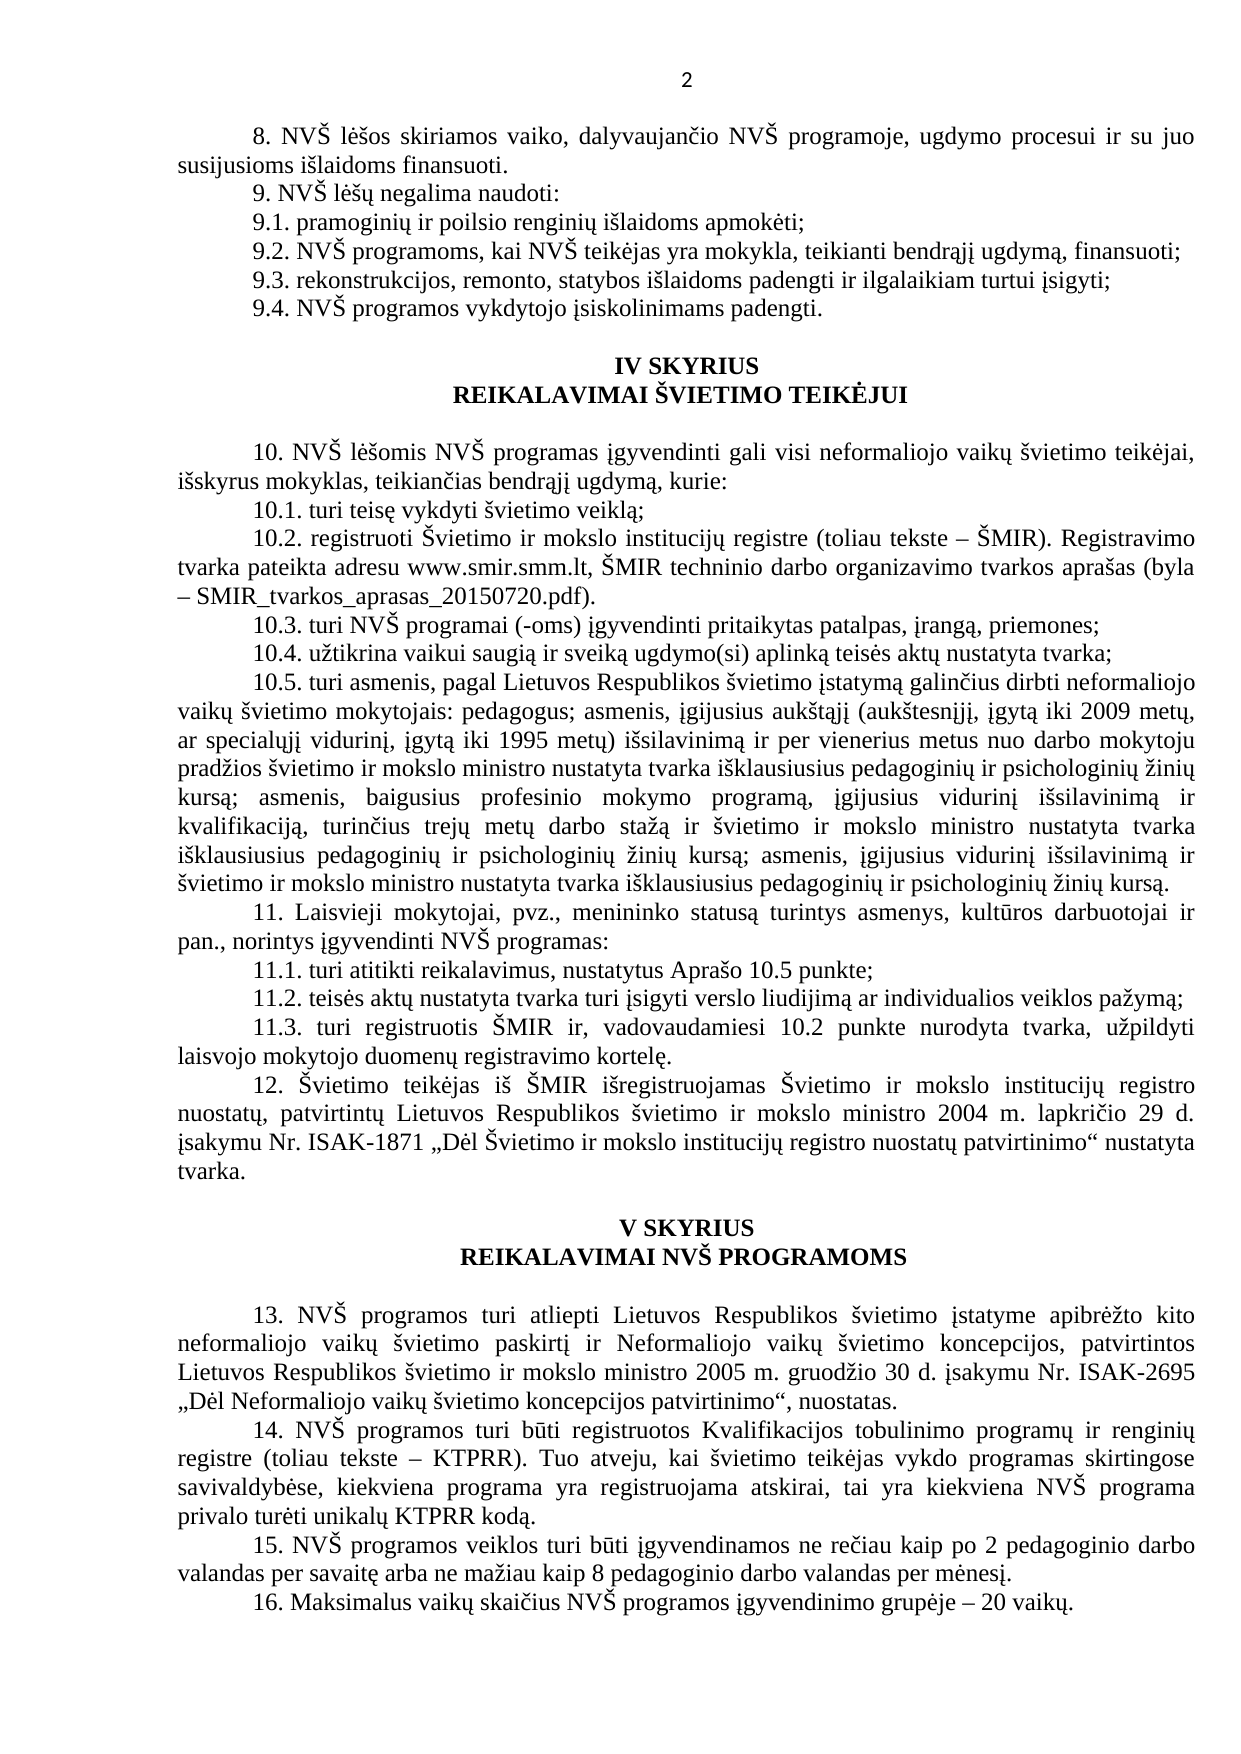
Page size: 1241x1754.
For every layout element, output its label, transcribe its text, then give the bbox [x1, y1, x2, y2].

text 14. NVŠ programos turi būti registruotos Kvalifikacijos tobulinimo programų ir renginių registre (toliau tekste – KTPRR). Tuo atveju, kai švietimo teikėjas vykdo programas skirtingose savivaldybėse, kiekviena programa yra registruojama atskirai, tai yra kiekviena NVŠ programa privalo turėti unikalų KTPRR kodą. [177, 1415, 1196, 1530]
text 9.2. NVŠ programoms, kai NVŠ teikėjas yra mokykla, teikianti bendrąjį ugdymą, finansuoti; [177, 236, 1196, 265]
text REIKALAVIMAI ŠVIETIMO TEIKĖJUI [177, 380, 1196, 408]
text 9. NVŠ lėšų negalima naudoti: [177, 178, 1196, 207]
text V SKYRIUS [177, 1213, 1196, 1242]
text 11.3. turi registruotis ŠMIR ir, vadovaudamiesi 10.2 punkte nurodyta tvarka, užpildyti laisvojo mokytojo duomenų registravimo kortelę. [177, 1012, 1196, 1070]
text 11.1. turi atitikti reikalavimus, nustatytus Aprašo 10.5 punkte; [177, 955, 1196, 983]
text 10.1. turi teisę vykdyti švietimo veiklą; [177, 495, 1196, 523]
text 15. NVŠ programos veiklos turi būti įgyvendinamos ne rečiau kaip po 2 pedagoginio darbo valandas per savaitę arba ne mažiau kaip 8 pedagoginio darbo valandas per mėnesį. [177, 1530, 1196, 1587]
text 10.3. turi NVŠ programai (-oms) įgyvendinti pritaikytas patalpas, įrangą, priemones; [177, 610, 1196, 638]
text REIKALAVIMAI NVŠ PROGRAMOMS [177, 1242, 1196, 1271]
text 9.1. pramoginių ir poilsio renginių išlaidoms apmokėti; [177, 207, 1196, 236]
text 8. NVŠ lėšos skiriamos vaiko, dalyvaujančio NVŠ programoje, ugdymo procesui ir su juo susijusioms išlaidoms finansuoti. [177, 121, 1196, 178]
text 11. Laisvieji mokytojai, pvz., menininko statusą turintys asmenys, kultūros darbuotojai ir pan., norintys įgyvendinti NVŠ programas: [177, 897, 1196, 955]
text 10.4. užtikrina vaikui saugią ir sveiką ugdymo(si) aplinką teisės aktų nustatyta tvarka; [177, 638, 1196, 667]
text 10.2. registruoti Švietimo ir mokslo institucijų registre (toliau tekste – ŠMIR). Registravimo tvarka pateikta adresu www.smir.smm.lt, ŠMIR techninio darbo organizavimo tvarkos aprašas (byla – SMIR_tvarkos_aprasas_20150720.pdf). [177, 523, 1196, 610]
text 10. NVŠ lėšomis NVŠ programas įgyvendinti gali visi neformaliojo vaikų švietimo teikėjai, išskyrus mokyklas, teikiančias bendrąjį ugdymą, kurie: [177, 437, 1196, 495]
text 9.4. NVŠ programos vykdytojo įsiskolinimams padengti. [177, 293, 1196, 322]
text IV SKYRIUS [177, 351, 1196, 380]
text 13. NVŠ programos turi atliepti Lietuvos Respublikos švietimo įstatyme apibrėžto kito neformaliojo vaikų švietimo paskirtį ir Neformaliojo vaikų švietimo koncepcijos, patvirtintos Lietuvos Respublikos švietimo ir mokslo ministro 2005 m. gruodžio 30 d. įsakymu Nr. ISAK-2695 „Dėl Neformaliojo vaikų švietimo koncepcijos patvirtinimo“, nuostatas. [177, 1300, 1196, 1415]
text 10.5. turi asmenis, pagal Lietuvos Respublikos švietimo įstatymą galinčius dirbti neformaliojo vaikų švietimo mokytojais: pedagogus; asmenis, įgijusius aukštąjį (aukštesnįjį, įgytą iki 2009 metų, ar specialųjį vidurinį, įgytą iki 1995 metų) išsilavinimą ir per vienerius metus nuo darbo mokytoju pradžios švietimo ir mokslo ministro nustatyta tvarka išklausiusius pedagoginių ir psichologinių žinių kursą; asmenis, baigusius profesinio mokymo programą, įgijusius vidurinį išsilavinimą ir kvalifikaciją, turinčius trejų metų darbo stažą ir švietimo ir mokslo ministro nustatyta tvarka išklausiusius pedagoginių ir psichologinių žinių kursą; asmenis, įgijusius vidurinį išsilavinimą ir švietimo ir mokslo ministro nustatyta tvarka išklausiusius pedagoginių ir psichologinių žinių kursą. [177, 667, 1196, 897]
text 16. Maksimalus vaikų skaičius NVŠ programos įgyvendinimo grupėje – 20 vaikų. [177, 1587, 1196, 1616]
text 12. Švietimo teikėjas iš ŠMIR išregistruojamas Švietimo ir mokslo institucijų registro nuostatų, patvirtintų Lietuvos Respublikos švietimo ir mokslo ministro 2004 m. lapkričio 29 d. įsakymu Nr. ISAK-1871 „Dėl Švietimo ir mokslo institucijų registro nuostatų patvirtinimo“ nustatyta tvarka. [177, 1070, 1196, 1185]
text 11.2. teisės aktų nustatyta tvarka turi įsigyti verslo liudijimą ar individualios veiklos pažymą; [177, 983, 1196, 1012]
text 9.3. rekonstrukcijos, remonto, statybos išlaidoms padengti ir ilgalaikiam turtui įsigyti; [177, 265, 1196, 293]
